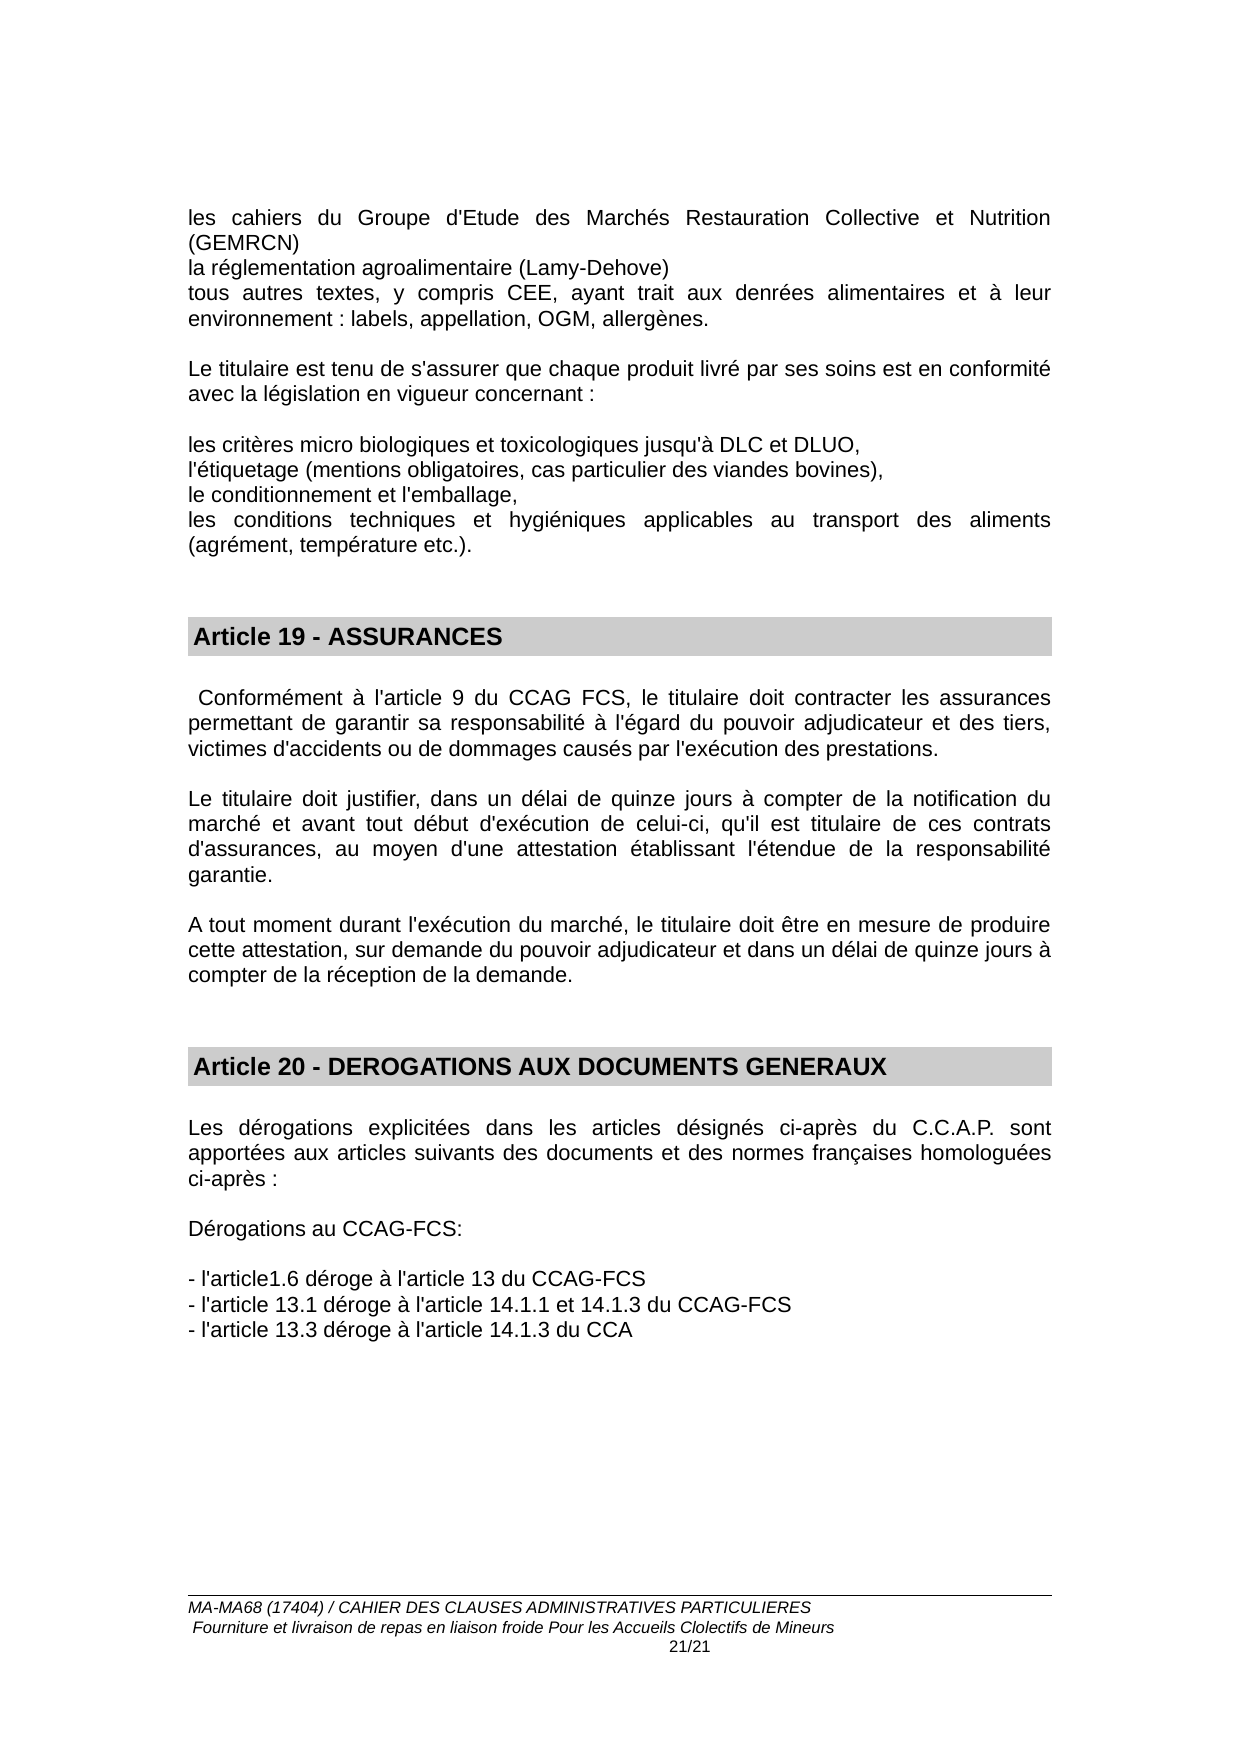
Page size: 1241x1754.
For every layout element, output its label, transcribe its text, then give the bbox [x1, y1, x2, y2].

text Conformément à l'article 9 du CCAG FCS, le titulaire doit contracter les assurances permettant de garantir sa responsabilité à l'égard du pouvoir adjudicateur et des tiers, victimes d'accidents ou de dommages causés par l'exécution des prestations. [188, 685, 1052, 761]
subtitle ASSURANCES [190, 619, 1050, 653]
text Le titulaire est tenu de s'assurer que chaque produit livré par ses soins est en conformité avec la législation en vigueur concernant : [188, 356, 1052, 406]
text les conditions techniques et hygiéniques applicables au transport des aliments (agrément, température etc.). [188, 507, 1052, 557]
text Les dérogations explicitées dans les articles désignés ci-après du C.C.A.P. sont apportées aux articles suivants des documents et des normes françaises homologuées ci-après : [188, 1115, 1052, 1191]
text la réglementation agroalimentaire (Lamy-Dehove) [188, 255, 1052, 280]
text tous autres textes, y compris CEE, ayant trait aux denrées alimentaires et à leur environnement : labels, appellation, OGM, allergènes. [188, 280, 1052, 331]
text le conditionnement et l'emballage, [188, 482, 1052, 507]
text - l'article1.6 déroge à l'article 13 du CCAG-FCS [188, 1266, 1052, 1291]
text l'étiquetage (mentions obligatoires, cas particulier des viandes bovines), [188, 457, 1052, 482]
subtitle DEROGATIONS AUX DOCUMENTS GENERAUX [190, 1049, 1050, 1083]
text - l'article 13.3 déroge à l'article 14.1.3 du CCA [188, 1317, 1052, 1342]
text Dérogations au CCAG-FCS: [188, 1216, 1052, 1241]
text A tout moment durant l'exécution du marché, le titulaire doit être en mesure de produire cette attestation, sur demande du pouvoir adjudicateur et dans un délai de quinze jours à compter de la réception de la demande. [188, 912, 1052, 987]
text Le titulaire doit justifier, dans un délai de quinze jours à compter de la notification du marché et avant tout début d'exécution de celui-ci, qu'il est titulaire de ces contrats d'assurances, au moyen d'une attestation établissant l'étendue de la responsabilité garantie. [188, 786, 1052, 887]
text - l'article 13.1 déroge à l'article 14.1.1 et 14.1.3 du CCAG-FCS [188, 1291, 1052, 1317]
text les critères micro biologiques et toxicologiques jusqu'à DLC et DLUO, [188, 431, 1052, 457]
text les cahiers du Groupe d'Etude des Marchés Restauration Collective et Nutrition (GEMRCN) [188, 204, 1052, 255]
